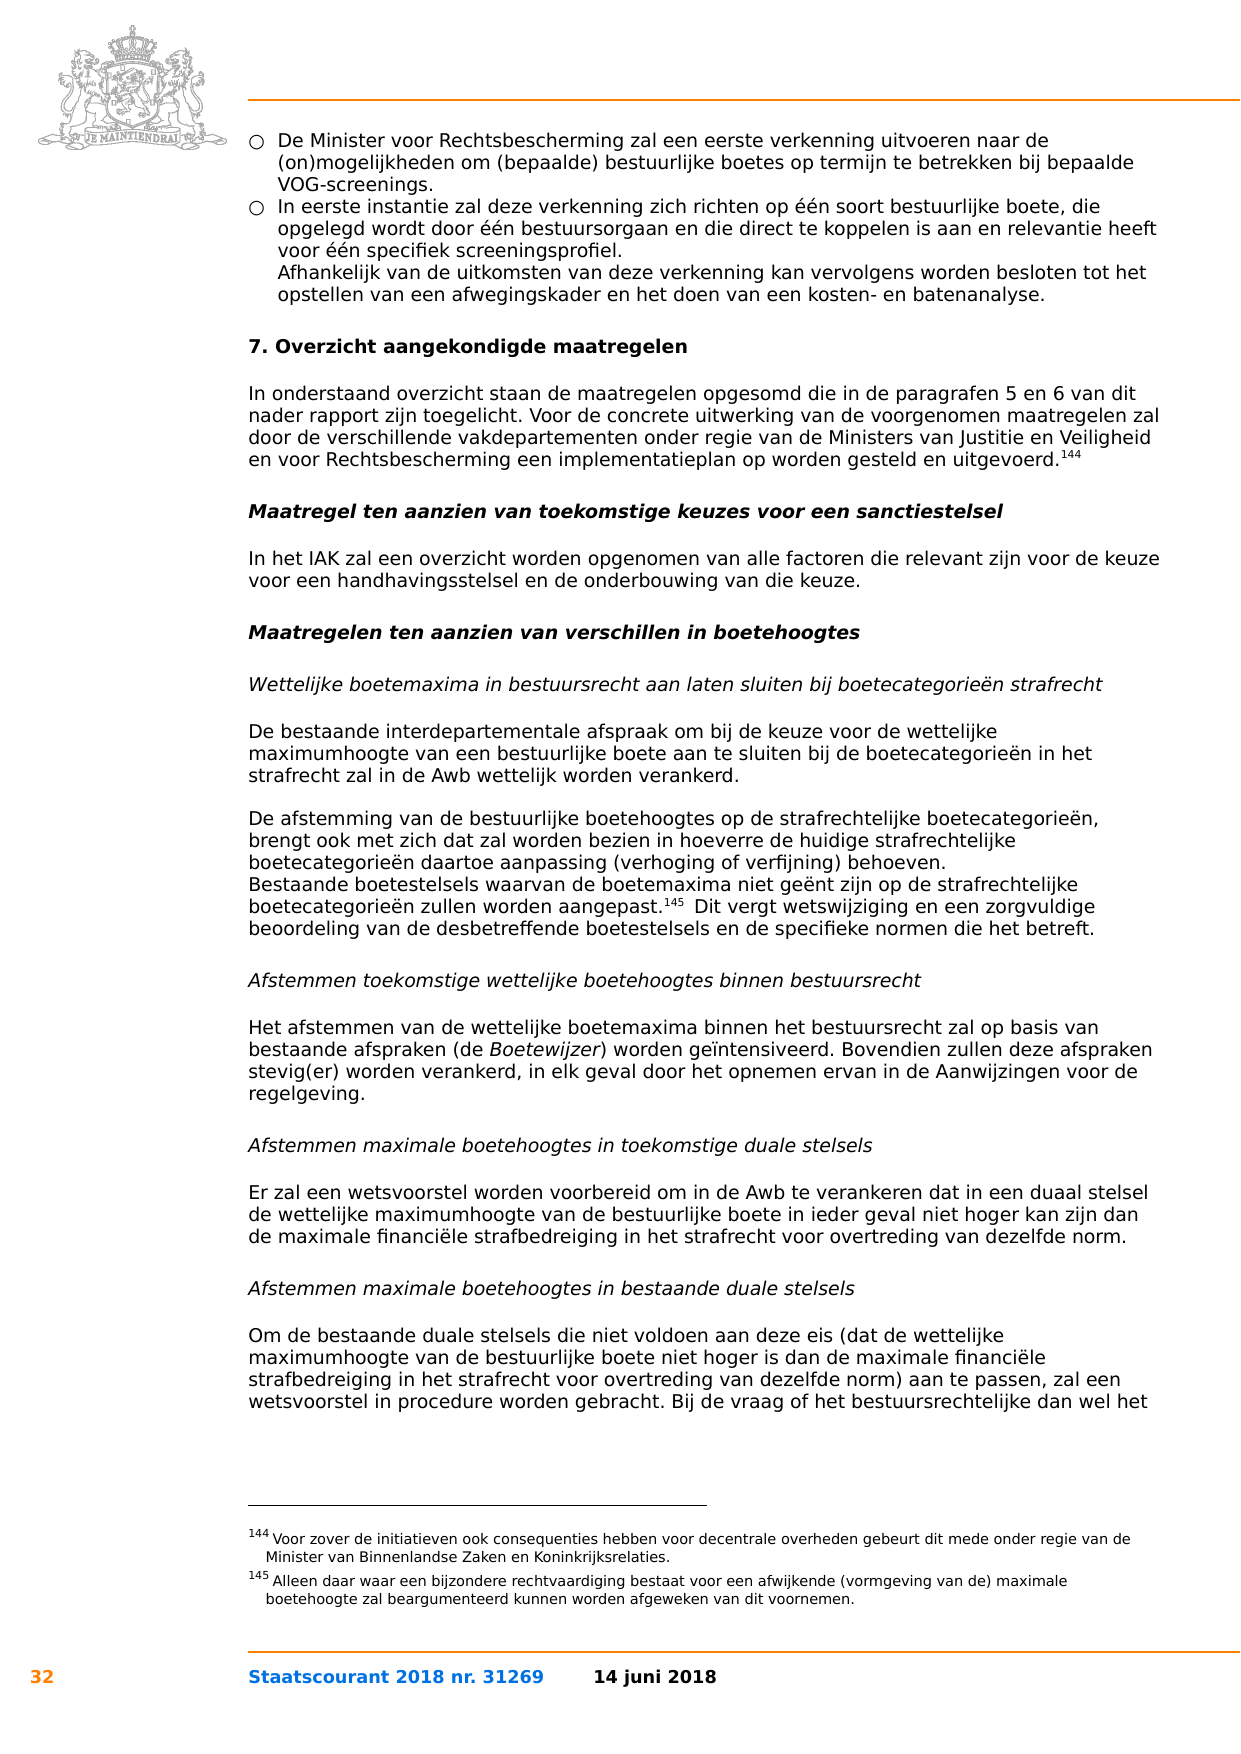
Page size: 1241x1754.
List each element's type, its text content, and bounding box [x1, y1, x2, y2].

text De bestaande interdepartementale afspraak om bij de keuze voor de wettelijke maximumhoogte van een bestuurlijke boete aan te sluiten bij de boetecategorieën in het strafrecht zal in de Awb wettelijk worden verankerd. [248, 721, 1163, 786]
subtitle Maatregelen ten aanzien van verschillen in boetehoogtes [248, 622, 1163, 643]
text Afhankelijk van de uitkomsten van deze verkenning kan vervolgens worden besloten tot het opstellen van een afwegingskader en het doen van een kosten- en batenanalyse. [277, 262, 1163, 306]
text De afstemming van de bestuurlijke boetehoogtes op de strafrechtelijke boetecategorieën, brengt ook met zich dat zal worden bezien in hoeverre de huidige strafrechtelijke boetecategorieën daartoe aanpassing (verhoging of verfijning) behoeven. [248, 808, 1163, 874]
text Alleen daar waar een bijzondere rechtvaardiging bestaat voor een afwijkende (vormgeving van de) maximale boetehoogte zal beargumenteerd kunnen worden afgeweken van dit voornemen. [248, 1569, 1163, 1608]
subtitle Maatregel ten aanzien van toekomstige keuzes voor een sanctiestelsel [248, 501, 1163, 523]
text ○ In eerste instantie zal deze verkenning zich richten op één soort bestuurlijke boete, die opgelegd wordt door één bestuursorgaan en die direct te koppelen is aan en relevantie heeft voor één specifiek screeningsprofiel. [248, 196, 1163, 262]
text ○ De Minister voor Rechtsbescherming zal een eerste verkenning uitvoeren naar de (on)mogelijkheden om (bepaalde) bestuurlijke boetes op termijn te betrekken bij bepaalde VOG-screenings. [248, 130, 1163, 196]
text Bestaande boetestelsels waarvan de boetemaxima niet geënt zijn op de strafrechtelijke boetecategorieën zullen worden aangepast. Dit vergt wetswijziging en een zorgvuldige beoordeling van de desbetreffende boetestelsels en de specifieke normen die het betreft. [248, 874, 1163, 940]
subtitle Afstemmen toekomstige wettelijke boetehoogtes binnen bestuursrecht [248, 970, 1163, 992]
text In onderstaand overzicht staan de maatregelen opgesomd die in de paragrafen 5 en 6 van dit nader rapport zijn toegelicht. Voor de concrete uitwerking van de voorgenomen maatregelen zal door de verschillende vakdepartementen onder regie van de Ministers van Justitie en Veiligheid en voor Rechtsbescherming een implementatieplan op worden gesteld en uitgevoerd. [248, 383, 1163, 471]
subtitle Wettelijke boetemaxima in bestuursrecht aan laten sluiten bij boetecategorieën strafrecht [248, 673, 1163, 696]
subtitle Afstemmen maximale boetehoogtes in toekomstige duale stelsels [248, 1135, 1163, 1157]
subtitle 7. Overzicht aangekondigde maatregelen [248, 336, 1163, 358]
text In het IAK zal een overzicht worden opgenomen van alle factoren die relevant zijn voor de keuze voor een handhavingsstelsel en de onderbouwing van die keuze. [248, 548, 1163, 592]
text Om de bestaande duale stelsels die niet voldoen aan deze eis (dat de wettelijke maximumhoogte van de bestuurlijke boete niet hoger is dan de maximale financiële strafbedreiging in het strafrecht voor overtreding van dezelfde norm) aan te passen, zal een wetsvoorstel in procedure worden gebracht. Bij de vraag of het bestuursrechtelijke dan wel het [248, 1325, 1163, 1457]
text Het afstemmen van de wettelijke boetemaxima binnen het bestuursrecht zal op basis van bestaande afspraken (de Boetewijzer) worden geïntensiveerd. Bovendien zullen deze afspraken stevig(er) worden verankerd, in elk geval door het opnemen ervan in de Aanwijzingen voor de regelgeving. [248, 1017, 1163, 1105]
text Voor zover de initiatieven ook consequenties hebben voor decentrale overheden gebeurt dit mede onder regie van de Minister van Binnenlandse Zaken en Koninkrijksrelaties. [248, 1527, 1163, 1566]
text Er zal een wetsvoorstel worden voorbereid om in de Awb te verankeren dat in een duaal stelsel de wettelijke maximumhoogte van de bestuurlijke boete in ieder geval niet hoger kan zijn dan de maximale financiële strafbedreiging in het strafrecht voor overtreding van dezelfde norm. [248, 1182, 1163, 1248]
subtitle Afstemmen maximale boetehoogtes in bestaande duale stelsels [248, 1278, 1163, 1300]
picture [38, 25, 227, 150]
